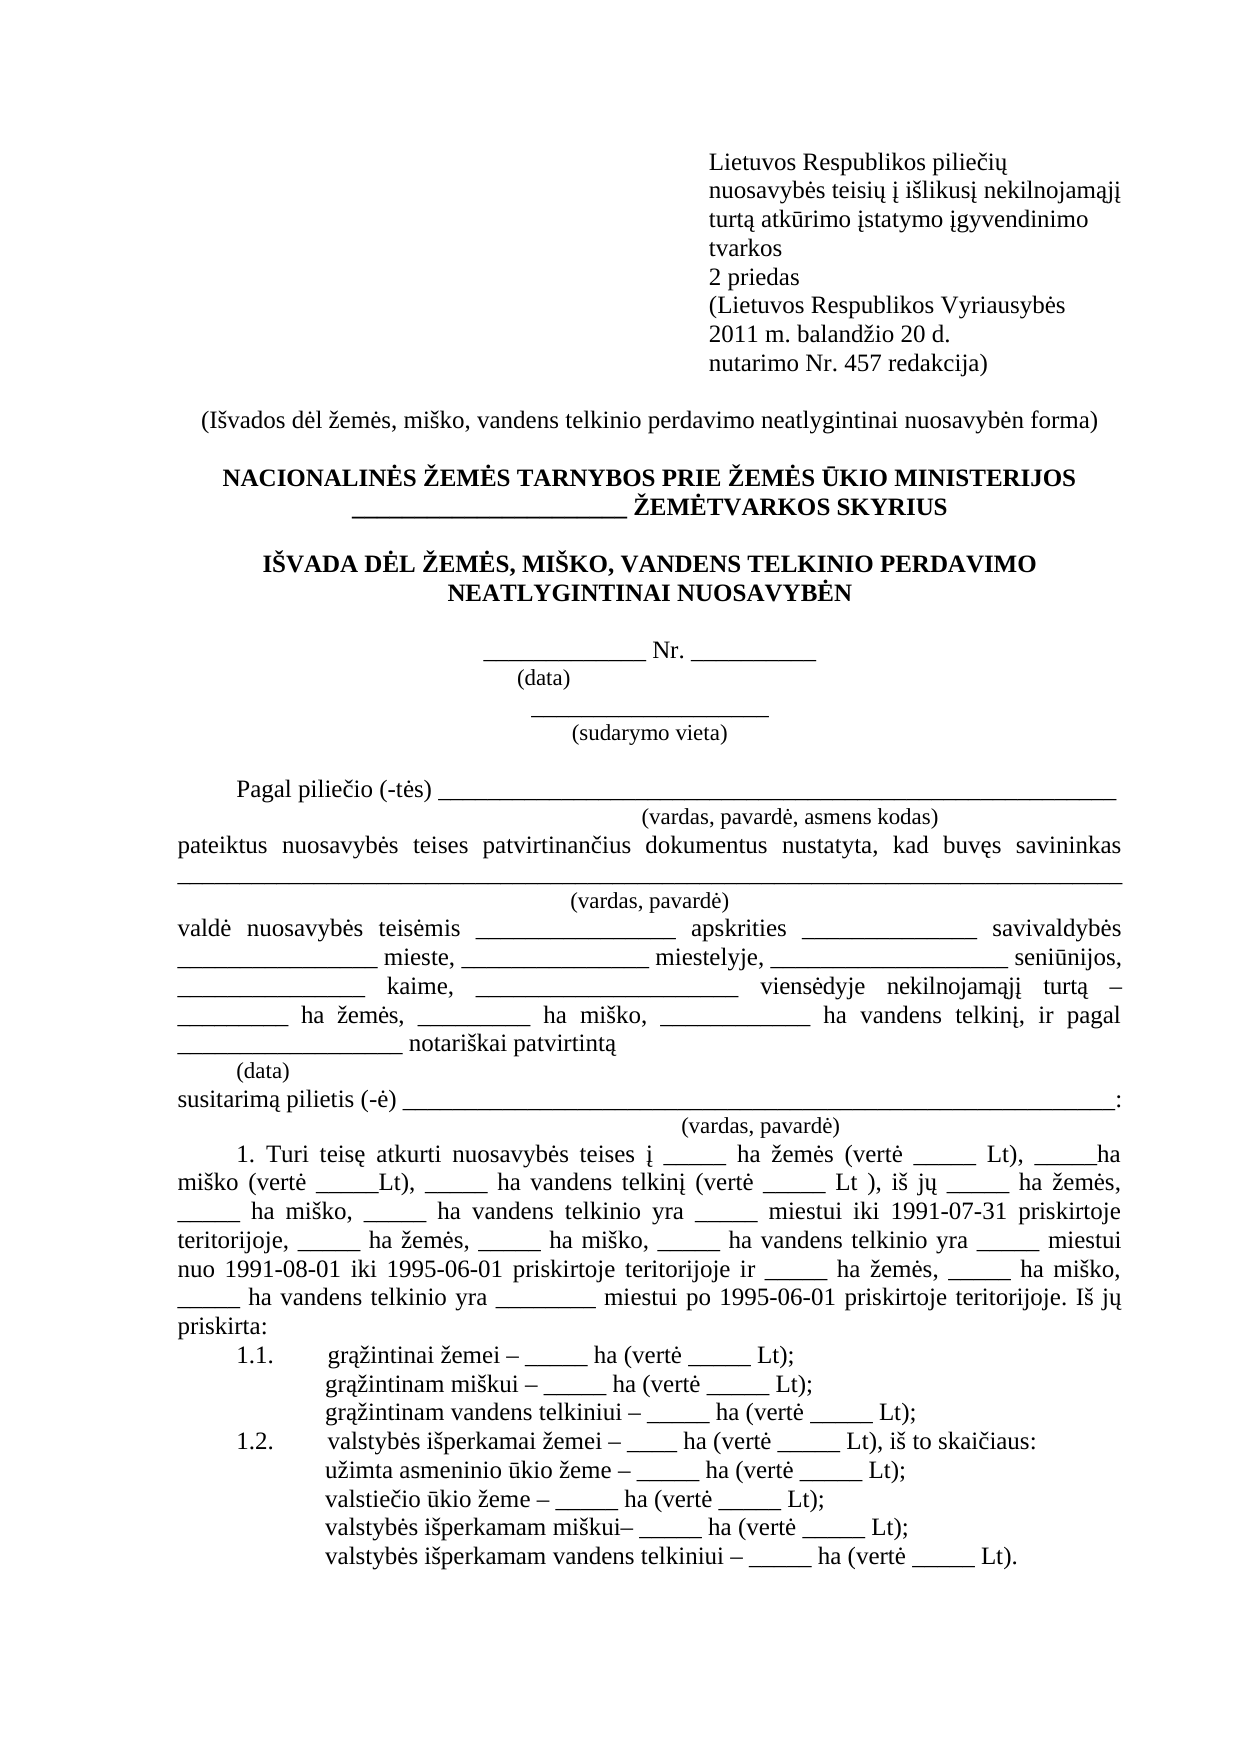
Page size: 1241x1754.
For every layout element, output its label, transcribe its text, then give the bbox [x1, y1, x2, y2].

text (data) [177, 1057, 1122, 1084]
text ___________________ [177, 691, 1122, 719]
text valstybės išperkamam vandens telkiniui – _____ ha (vertė _____ Lt). [325, 1541, 1122, 1570]
text (vardas, pavardė) [399, 1112, 1122, 1139]
text ______________________ ŽEMĖTVARKOS SKYRIUS [177, 492, 1122, 521]
text valdė nuosavybės teisėmis ________________ apskrities ______________ savivaldybės ________________ mieste, _______________ miestelyje, ___________________ seniūnijos, _______________ kaime, _____________________ viensėdyje nekilnojamąjį turtą – _________ ha žemės, _________ ha miško, ____________ ha vandens telkinį, ir pagal __________________ notariškai patvirtintą [177, 913, 1122, 1057]
text grąžintinam miškui – _____ ha (vertė _____ Lt); [325, 1369, 1122, 1397]
text tvarkos [177, 233, 1122, 262]
text IŠVADA DĖL ŽEMĖS, MIŠKO, VANDENS TELKINIO PERDAVIMO NEATLYGINTINAI NUOSAVYBĖN [177, 549, 1122, 607]
text grąžintinam vandens telkiniui – _____ ha (vertė _____ Lt); [325, 1397, 1122, 1426]
text (Išvados dėl žemės, miško, vandens telkinio perdavimo neatlygintinai nuosavybėn forma) [177, 406, 1122, 434]
text (data) [517, 664, 1122, 691]
text NACIONALINĖS ŽEMĖS TARNYBOS PRIE ŽEMĖS ŪKIO MINISTERIJOS [177, 463, 1122, 492]
text nuosavybės teisių į išlikusį nekilnojamąjį [177, 176, 1122, 204]
text (vardas, pavardė, asmens kodas) [458, 803, 1122, 830]
text valstybės išperkamam miškui– _____ ha (vertė _____ Lt); [325, 1512, 1122, 1541]
text susitarimą pilietis (-ė) : [177, 1084, 1122, 1112]
text Pagal piliečio (-tės) [177, 774, 1122, 803]
text Lietuvos Respublikos piliečių [177, 147, 1122, 176]
text pateiktus nuosavybės teises patvirtinančius dokumentus nustatyta, kad buvęs savininkas _ [177, 830, 1122, 883]
text turtą atkūrimo įstatymo įgyvendinimo [177, 204, 1122, 233]
text 2011 m. balandžio 20 d. [177, 319, 1122, 348]
text nutarimo Nr. 457 redakcija) [177, 348, 1122, 377]
text _____________ Nr. __________ [177, 636, 1122, 664]
text (Lietuvos Respublikos Vyriausybės [177, 291, 1122, 319]
text 2 priedas [177, 262, 1122, 291]
text 1.1. grąžintinai žemei – _____ ha (vertė _____ Lt); [177, 1340, 1122, 1369]
text užimta asmeninio ūkio žeme – _____ ha (vertė _____ Lt); [325, 1455, 1122, 1484]
text valstiečio ūkio žeme – _____ ha (vertė _____ Lt); [325, 1484, 1122, 1512]
text 1.2. valstybės išperkamai žemei – ____ ha (vertė _____ Lt), iš to skaičiaus: [177, 1426, 1122, 1455]
text (vardas, pavardė) [177, 887, 1122, 913]
text 1. Turi teisę atkurti nuosavybės teises į _____ ha žemės (vertė _____ Lt), _____ha miško (vertė _____Lt), _____ ha vandens telkinį (vertė _____ Lt ), iš jų _____ ha žemės, _____ ha miško, _____ ha vandens telkinio yra _____ miestui iki 1991-07-31 priskirtoje teritorijoje, _____ ha žemės, _____ ha miško, _____ ha vandens telkinio yra _____ miestui nuo 1991-08-01 iki 1995-06-01 priskirtoje teritorijoje ir _____ ha žemės, _____ ha miško, _____ ha vandens telkinio yra ________ miestui po 1995-06-01 priskirtoje teritorijoje. Iš jų priskirta: [177, 1139, 1122, 1340]
text (sudarymo vieta) [177, 719, 1122, 746]
